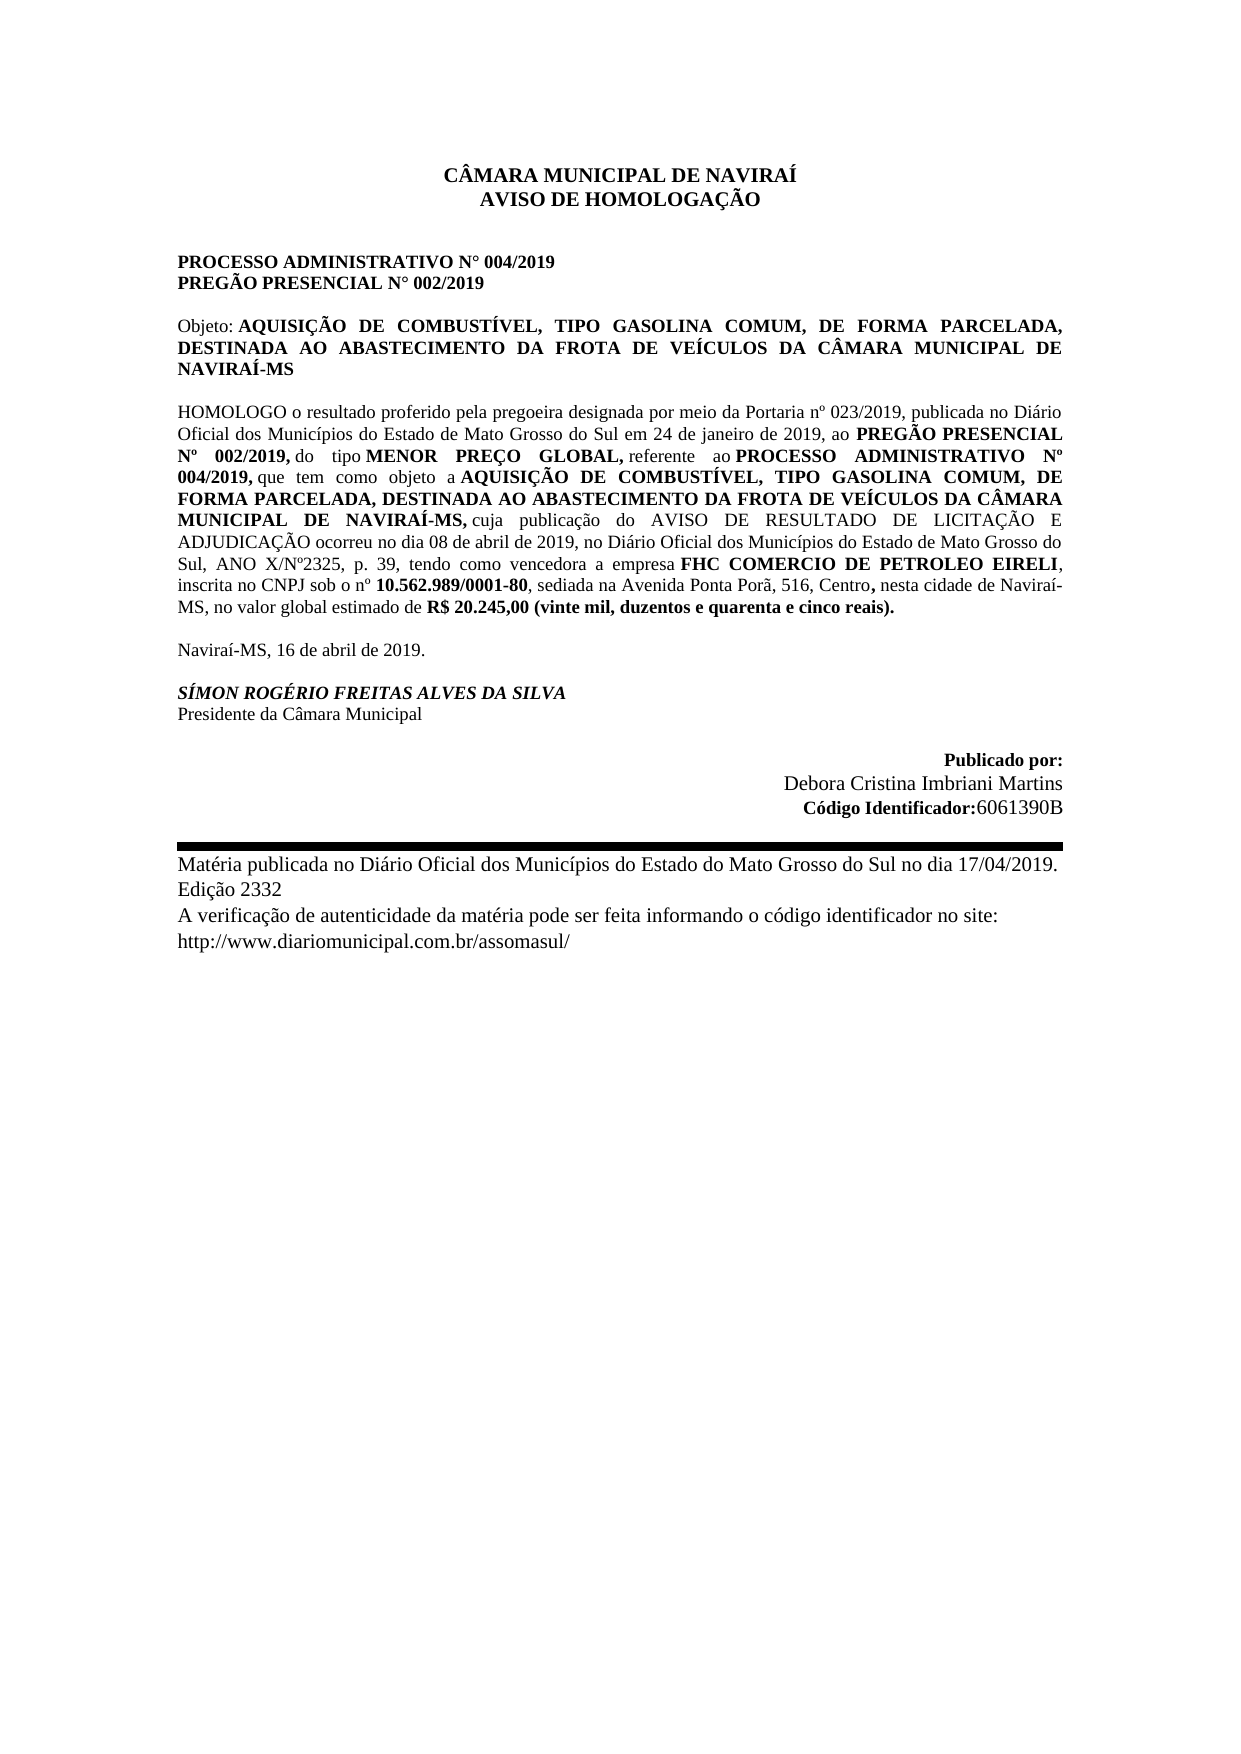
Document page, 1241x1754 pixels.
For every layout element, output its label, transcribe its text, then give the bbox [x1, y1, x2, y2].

text Naviraí-MS, 16 de abril de 2019. [177, 639, 1063, 660]
text SÍMON ROGÉRIO FREITAS ALVES DA SILVA [177, 682, 1063, 703]
text PROCESSO ADMINISTRATIVO N° 004/2019 [177, 251, 1063, 272]
text Presidente da Câmara Municipal [177, 703, 1063, 725]
text HOMOLOGO o resultado proferido pela pregoeira designada por meio da Portaria nº 023/2019, publicada no Diário Oficial dos Municípios do Estado de Mato Grosso do Sul em 24 de janeiro de 2019, ao PREGÃO PRESENCIAL Nº 002/2019, do tipo MENOR PREÇO GLOBAL, referente ao PROCESSO ADMINISTRATIVO Nº 004/2019, que tem como objeto a AQUISIÇÃO DE COMBUSTÍVEL, TIPO GASOLINA COMUM, DE FORMA PARCELADA, DESTINADA AO ABASTECIMENTO DA FROTA DE VEÍCULOS DA CÂMARA MUNICIPAL DE NAVIRAÍ-MS, cuja publicação do AVISO DE RESULTADO DE LICITAÇÃO E ADJUDICAÇÃO ocorreu no dia 08 de abril de 2019, no Diário Oficial dos Municípios do Estado de Mato Grosso do Sul, ANO X/Nº2325, p. 39, tendo como vencedora a empresa FHC COMERCIO DE PETROLEO EIRELI, inscrita no CNPJ sob o nº 10.562.989/0001-80, sediada na Avenida Ponta Porã, 516, Centro, nesta cidade de Naviraí-MS, no valor global estimado de R$ 20.245,00 (vinte mil, duzentos e quarenta e cinco reais). [177, 401, 1063, 617]
text Objeto: AQUISIÇÃO DE COMBUSTÍVEL, TIPO GASOLINA COMUM, DE FORMA PARCELADA, DESTINADA AO ABASTECIMENTO DA FROTA DE VEÍCULOS DA CÂMARA MUNICIPAL DE NAVIRAÍ-MS [177, 315, 1063, 380]
text Matéria publicada no Diário Oficial dos Municípios do Estado do Mato Grosso do Sul no dia 17/04/2019. Edição 2332 A verificação de autenticidade da matéria pode ser feita informando o código identificador no site: http://www.diariomunicipal.com.br/assomasul/ [177, 852, 1063, 953]
text Publicado por: Debora Cristina Imbriani Martins Código Identificador:6061390B [177, 725, 1063, 819]
text CÂMARA MUNICIPAL DE NAVIRAÍ AVISO DE HOMOLOGAÇÃO [177, 163, 1063, 211]
text PREGÃO PRESENCIAL N° 002/2019 [177, 272, 1063, 294]
